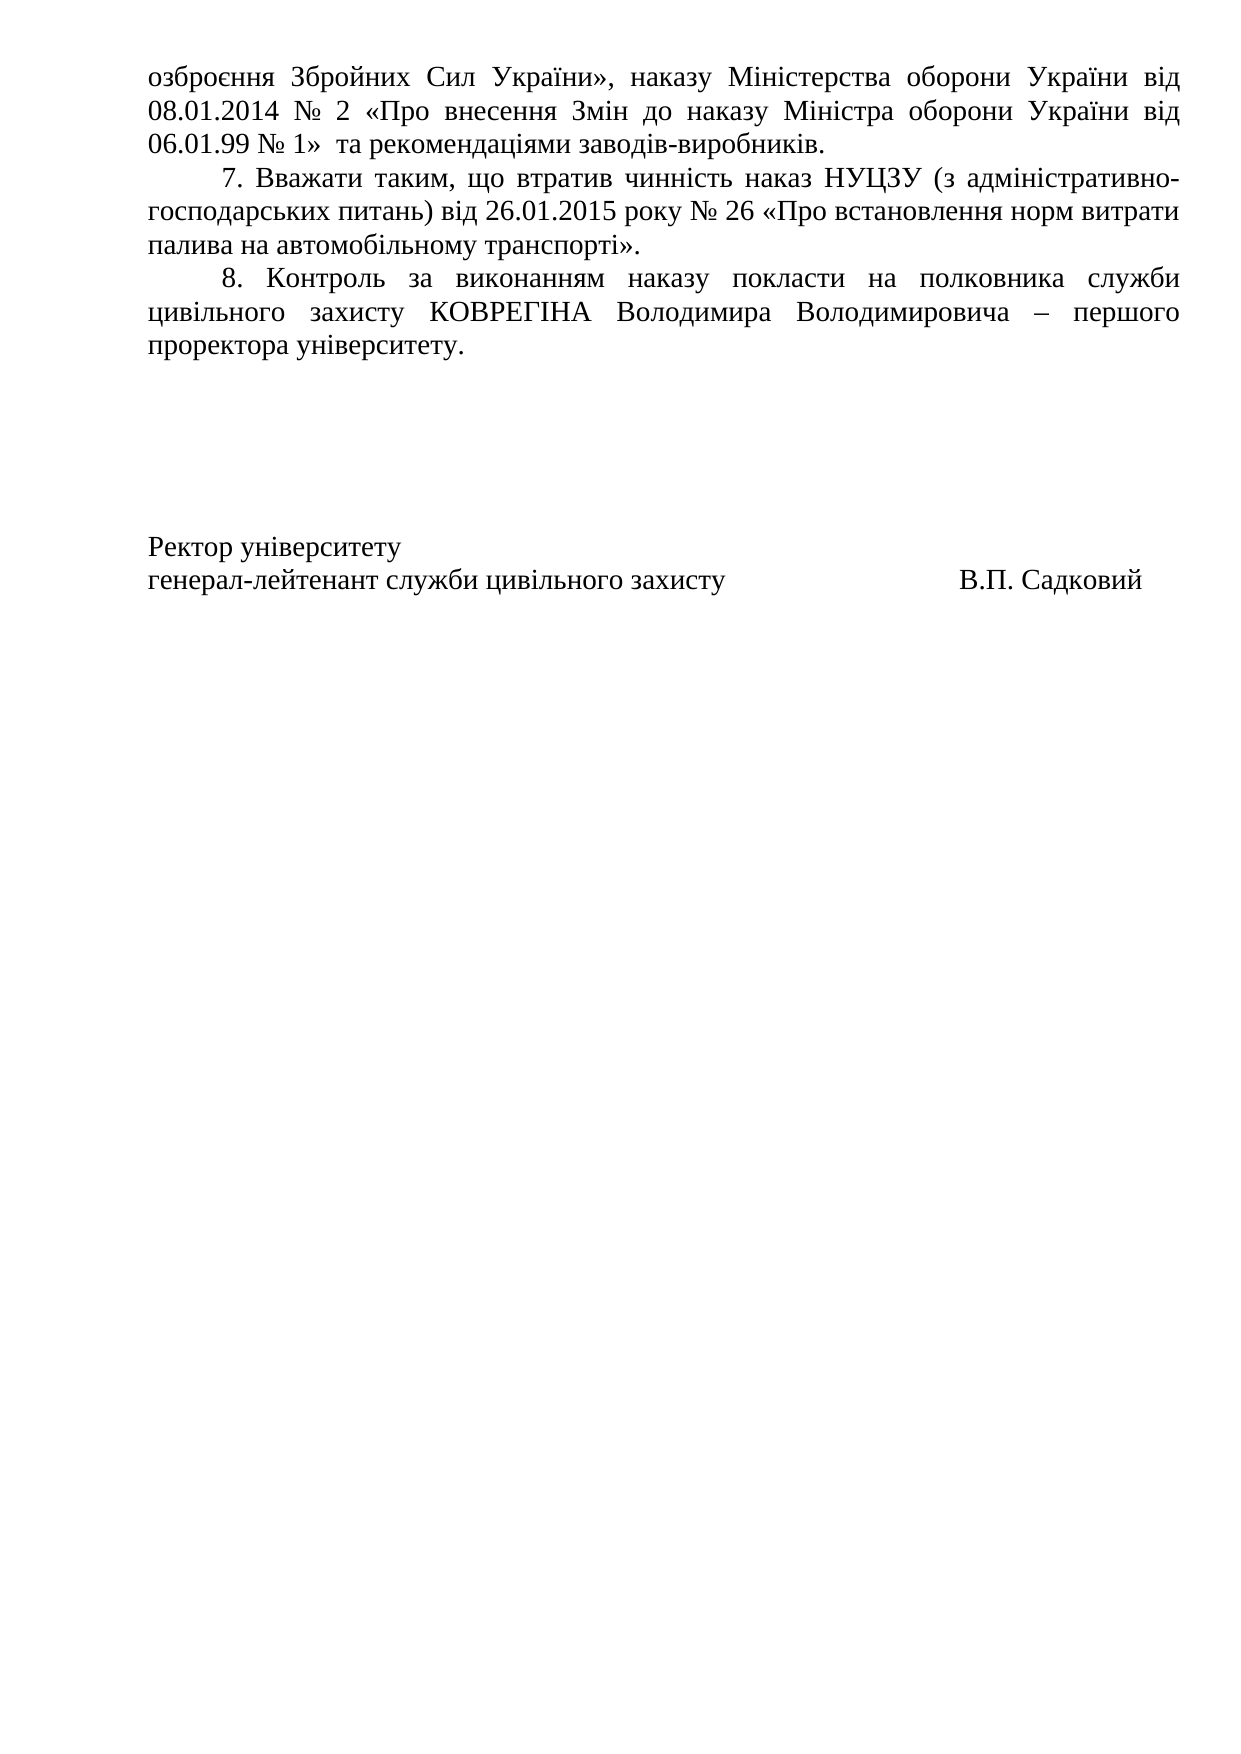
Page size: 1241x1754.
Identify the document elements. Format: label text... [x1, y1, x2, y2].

text озброєння Збройних Сил України», наказу Міністерства оборони України від 08.01.2014 № 2 «Про внесення Змін до наказу Міністра оборони України від 06.01.99 № 1» та рекомендаціями заводів-виробників. [148, 59, 1181, 160]
text 7. Вважати таким, що втратив чинність наказ НУЦЗУ (з адміністративно-господарських питань) від 26.01.2015 року № 26 «Про встановлення норм витрати палива на автомобільному транспорті». [148, 160, 1181, 260]
text Ректор університету [148, 529, 1181, 562]
text генерал-лейтенант служби цивільного захисту В.П. Садковий [148, 562, 1181, 596]
text 8. Контроль за виконанням наказу покласти на полковника служби цивільного захисту КОВРЕГІНА Володимира Володимировича – першого проректора університету. [148, 260, 1181, 361]
